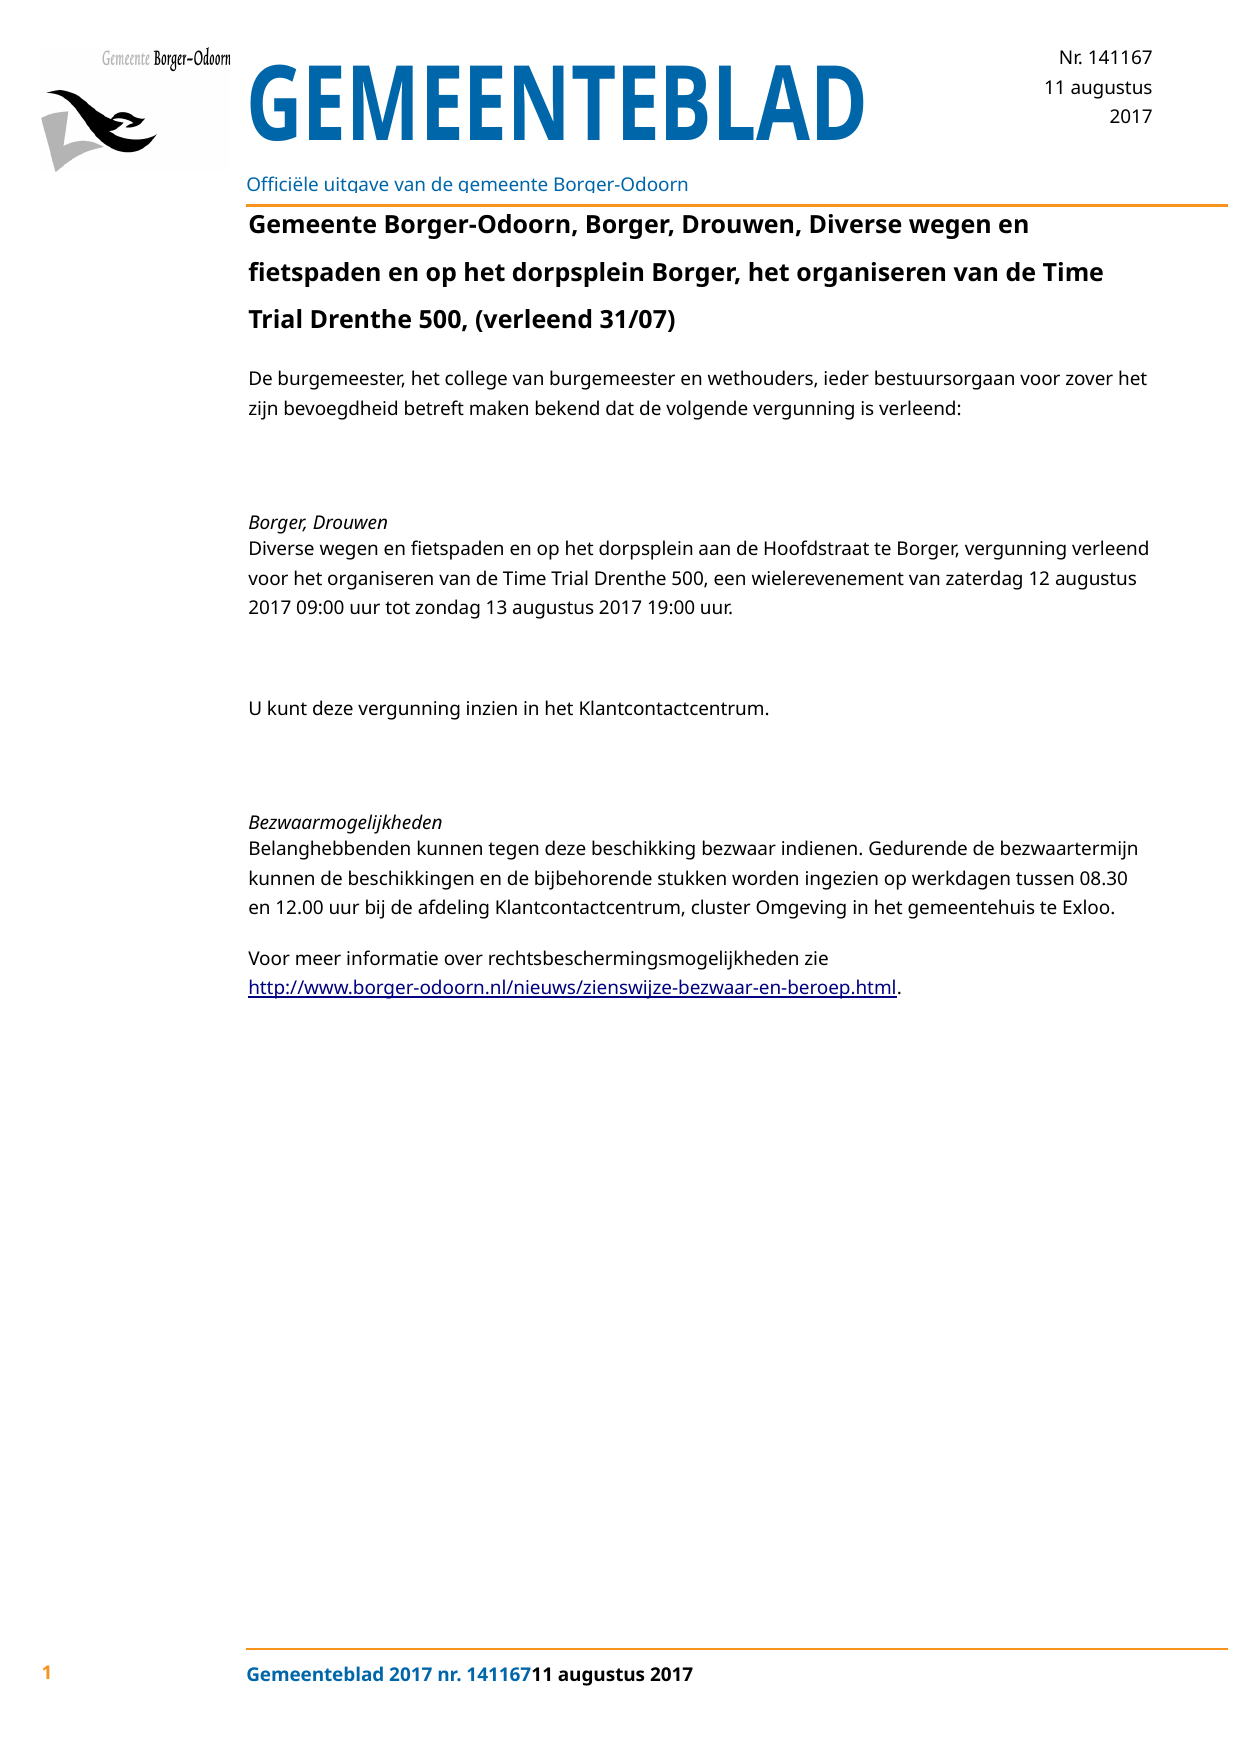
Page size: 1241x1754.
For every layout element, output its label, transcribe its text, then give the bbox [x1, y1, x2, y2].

text U kunt deze vergunning inzien in het Klantcontactcentrum. [248, 695, 1152, 721]
text Bezwaarmogelijkheden [248, 809, 1152, 835]
text Belanghebbenden kunnen tegen deze beschikking bezwaar indienen. Gedurende de bezwaartermijn kunnen de beschikkingen en de bijbehorende stukken worden ingezien op werkdagen tussen 08.30 en 12.00 uur bij de afdeling Klantcontactcentrum, cluster Omgeving in het gemeentehuis te Exloo. [248, 835, 1152, 920]
text Diverse wegen en fietspaden en op het dorpsplein aan de Hoofdstraat te Borger, vergunning verleend voor het organiseren van de Time Trial Drenthe 500, een wielerevenement van zaterdag 12 augustus 2017 09:00 uur tot zondag 13 augustus 2017 19:00 uur. [248, 535, 1152, 620]
text De burgemeester, het college van burgemeester en wethouders, ieder bestuursorgaan voor zover het zijn bevoegdheid betreft maken bekend dat de volgende vergunning is verleend: [248, 366, 1152, 421]
text Voor meer informatie over rechtsbeschermingsmogelijkheden zie http://www.borger-odoorn.nl/nieuws/zienswijze-bezwaar-en-beroep.html. [248, 945, 1152, 1000]
text Gemeente Borger-Odoorn, Borger, Drouwen, Diverse wegen en fietspaden en op het dorpsplein Borger, het organiseren van de Time Trial Drenthe 500, (verleend 31/07) [248, 207, 1152, 336]
text Borger, Drouwen [248, 509, 1152, 535]
picture [41, 47, 231, 172]
